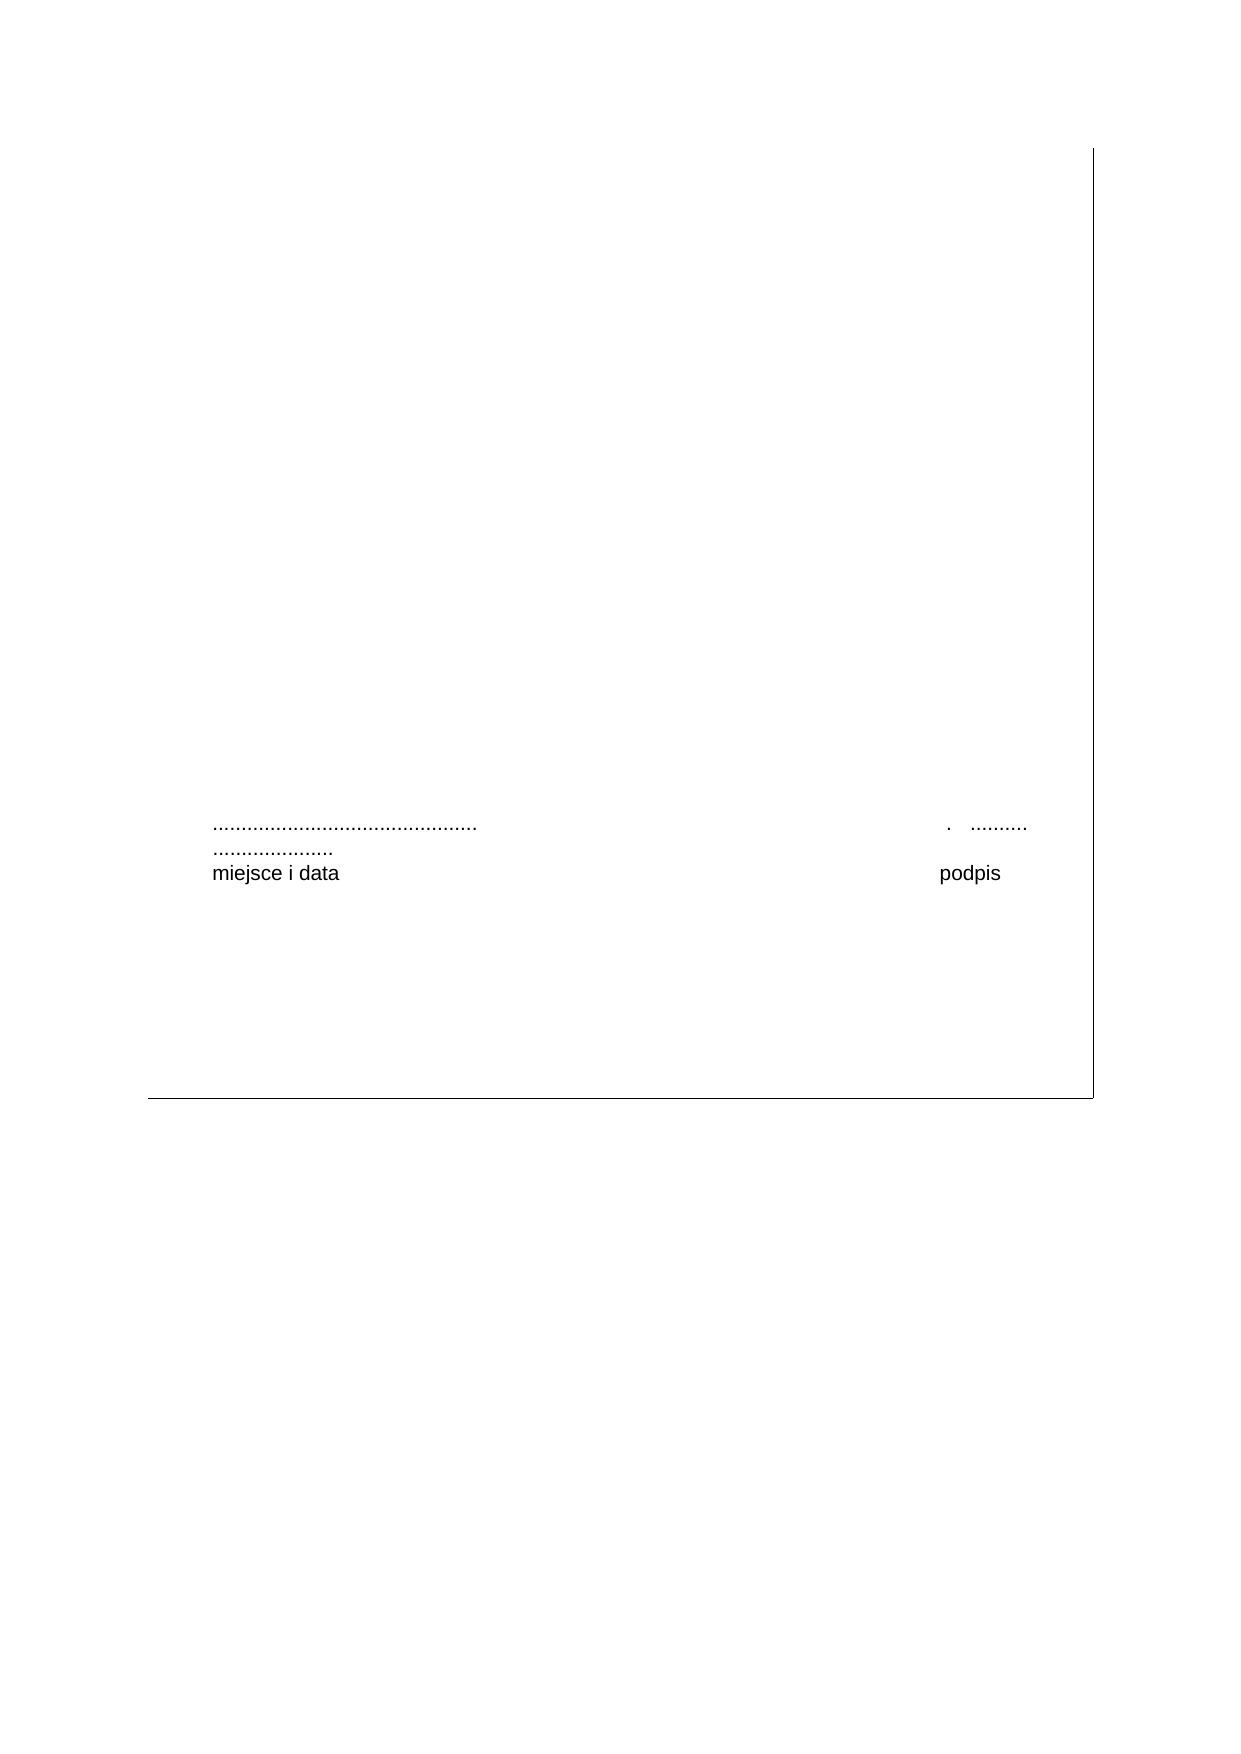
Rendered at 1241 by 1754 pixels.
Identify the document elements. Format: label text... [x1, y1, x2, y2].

text .............................................. . ............................... [147, 810, 1093, 859]
text miejsce i data podpis [147, 859, 1093, 884]
